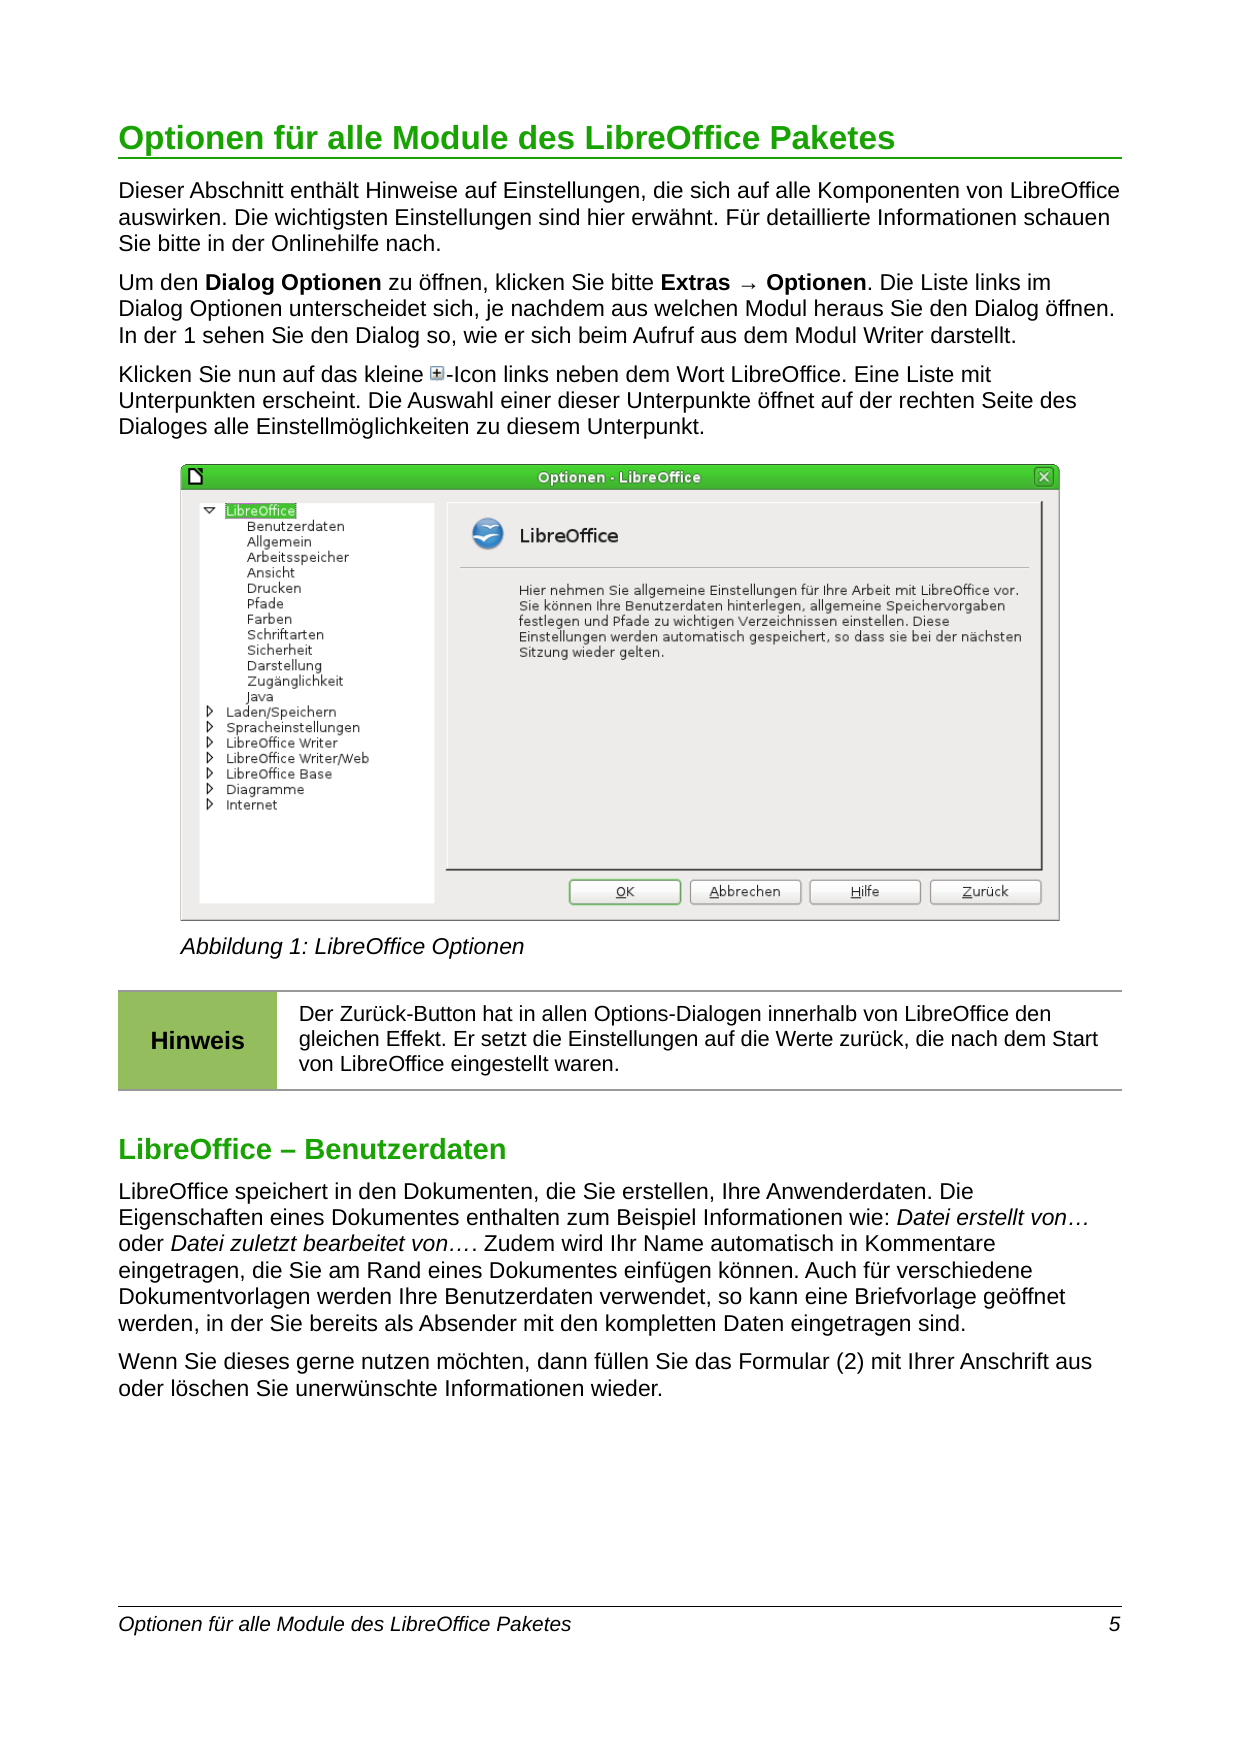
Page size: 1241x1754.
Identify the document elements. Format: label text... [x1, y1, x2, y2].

text Wenn Sie dieses gerne nutzen möchten, dann füllen Sie das Formular (Abbildung 2) mit Ihrer Anschrift aus oder löschen Sie unerwünschte Informationen wieder. [118, 1348, 1122, 1401]
subtitle LibreOffice – Benutzerdaten [118, 1132, 1122, 1165]
text Klicken Sie nun auf das kleine -Icon links neben dem Wort LibreOffice. Eine Liste mit Unterpunkten erscheint. Die Auswahl einer dieser Unterpunkte öffnet auf der rechten Seite des Dialoges alle Einstellmöglichkeiten zu diesem Unterpunkt. [118, 361, 1122, 440]
picture [430, 366, 446, 382]
text LibreOffice speichert in den Dokumenten, die Sie erstellen, Ihre Anwenderdaten. Die Eigenschaften eines Dokumentes enthalten zum Beispiel Informationen wie: Datei erstellt von… oder Datei zuletzt bearbeitet von…. Zudem wird Ihr Name automatisch in Kommentare eingetragen, die Sie am Rand eines Dokumentes einfügen können. Auch für verschiedene Dokumentvorlagen werden Ihre Benutzerdaten verwendet, so kann eine Briefvorlage geöffnet werden, in der Sie bereits als Absender mit den kompletten Daten eingetragen sind. [118, 1178, 1122, 1336]
subtitle Optionen für alle Module des LibreOffice Paketes [118, 118, 1122, 157]
text Dieser Abschnitt enthält Hinweise auf Einstellungen, die sich auf alle Komponenten von LibreOffice auswirken. Die wichtigsten Einstellungen sind hier erwähnt. Für detaillierte Informationen schauen Sie bitte in der Onlinehilfe nach. [118, 177, 1122, 257]
table_header Hinweis [118, 992, 277, 1089]
text Um den Dialog Optionen zu öffnen, klicken Sie bitte Extras → Optionen. Die Liste links im Dialog Optionen unterscheidet sich, je nachdem aus welchen Modul heraus Sie den Dialog öffnen. In der Abbildung 1 sehen Sie den Dialog so, wie er sich beim Aufruf aus dem Modul Writer darstellt. [118, 269, 1122, 348]
table_header Der Zurück-Button hat in allen Options-Dialogen innerhalb von LibreOffice den gleichen Effekt. Er setzt die Einstellungen auf die Werte zurück, die nach dem Start von LibreOffice eingestellt waren. [277, 992, 1122, 1089]
picture [180, 464, 1060, 921]
text Abbildung 1: LibreOffice Optionen [181, 933, 1060, 959]
